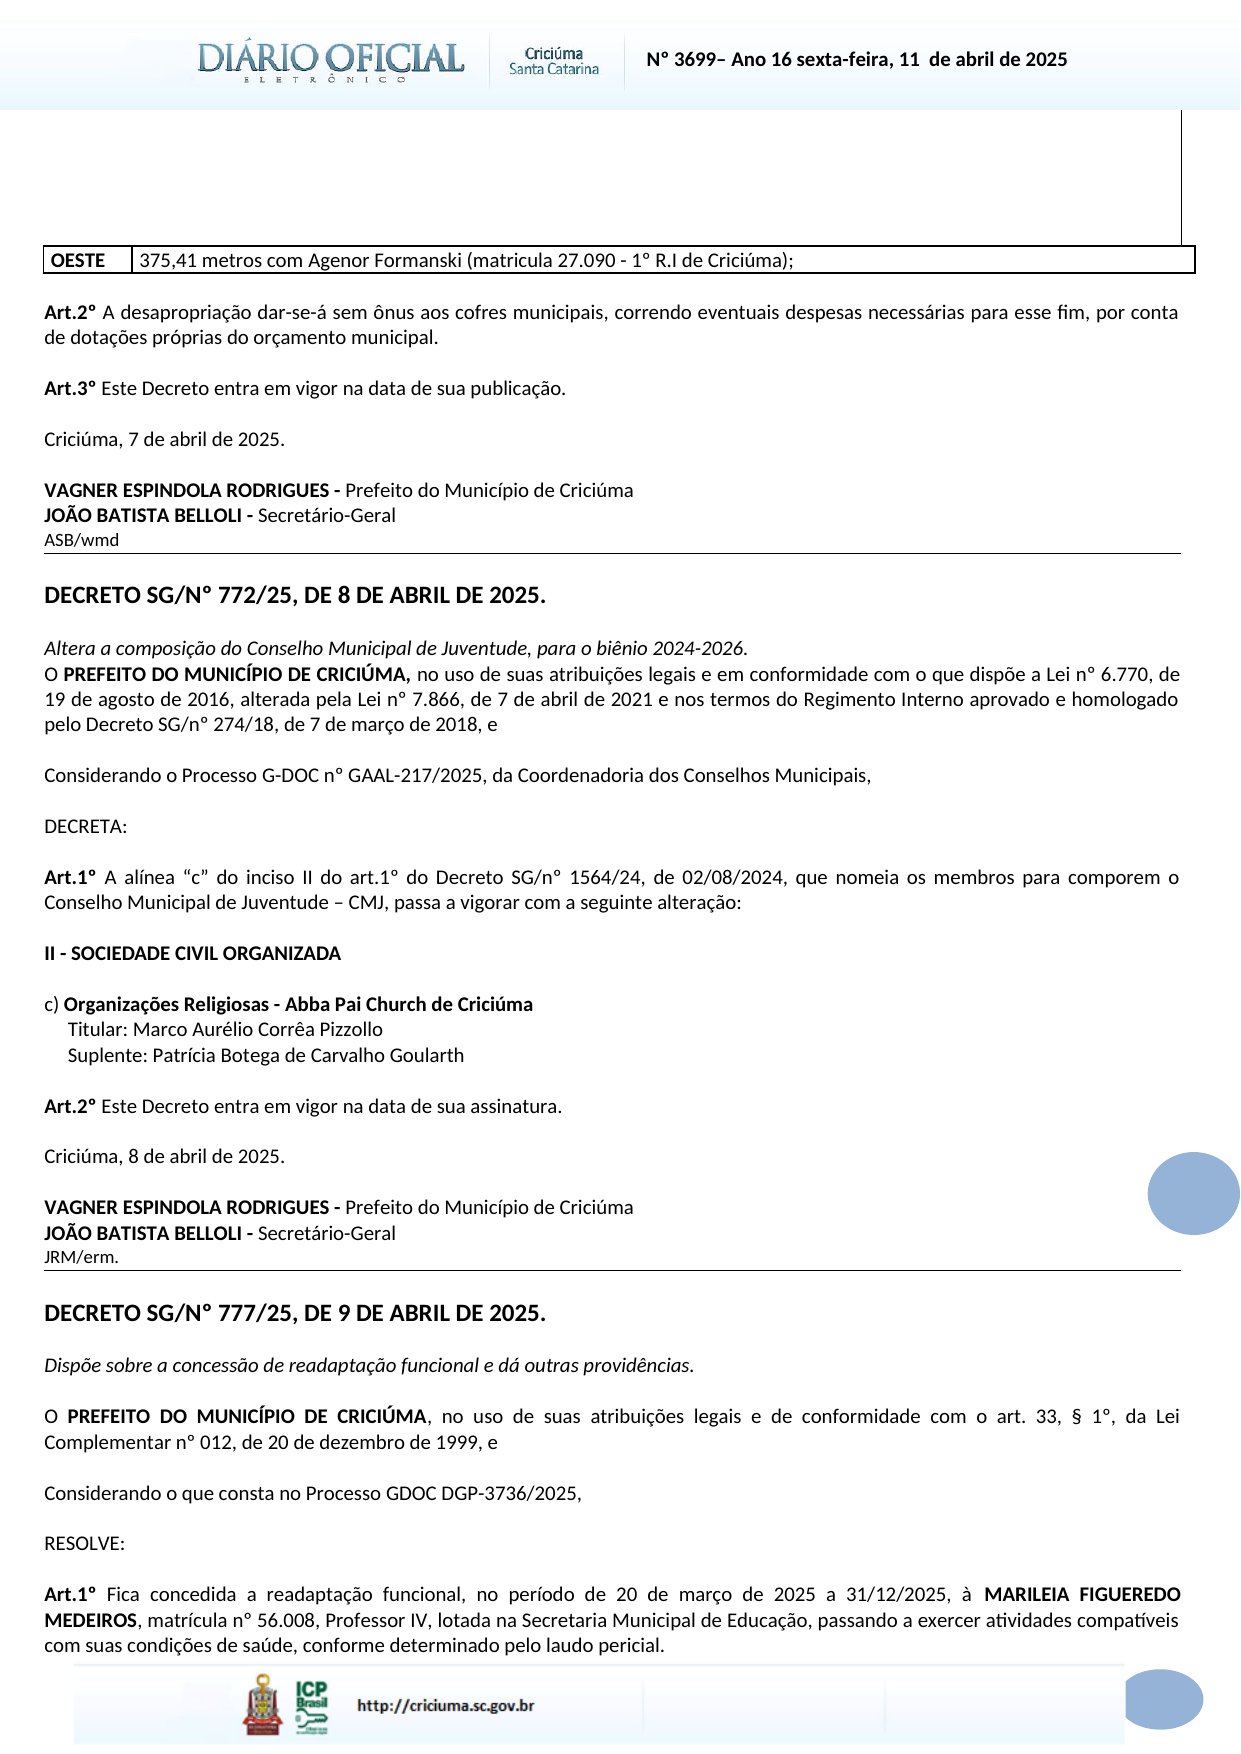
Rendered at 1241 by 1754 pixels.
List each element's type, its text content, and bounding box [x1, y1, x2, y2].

text ASB/wmd [44, 528, 1181, 553]
text JRM/erm. [44, 1245, 1181, 1270]
text Art.1º A alínea “c” do inciso II do art.1º do Decreto SG/nº 1564/24, de 02/08/2024, que nomeia os membros para comporem o Conselho Municipal de Juventude – CMJ, passa a vigorar com a seguinte alteração: [44, 864, 1181, 915]
text Considerando o Processo G-DOC nº GAAL-217/2025, da Coordenadoria dos Conselhos Municipais, [44, 762, 1181, 788]
text c) Organizações Religiosas - Abba Pai Church de Criciúma [44, 991, 1181, 1017]
text JOÃO BATISTA BELLOLI - Secretário-Geral [44, 1220, 1181, 1245]
text Considerando o que consta no Processo GDOC DGP-3736/2025, [44, 1480, 1181, 1505]
text II - SOCIEDADE CIVIL ORGANIZADA [44, 940, 1181, 966]
text Art.2º A desapropriação dar-se-á sem ônus aos cofres municipais, correndo eventuais despesas necessárias para esse fim, por conta de dotações próprias do orçamento municipal. [44, 299, 1181, 350]
text Suplente: Patrícia Botega de Carvalho Goularth [44, 1042, 1181, 1067]
text Criciúma, 7 de abril de 2025. [44, 426, 1181, 452]
text VAGNER ESPINDOLA RODRIGUES - Prefeito do Município de Criciúma [44, 1194, 1157, 1220]
text Criciúma, 8 de abril de 2025. [44, 1144, 1181, 1169]
text DECRETO SG/Nº 777/25, DE 9 DE ABRIL DE 2025. [44, 1297, 1181, 1327]
text DECRETA: [44, 813, 1181, 839]
text Art.2º Este Decreto entra em vigor na data de sua assinatura. [44, 1093, 1181, 1118]
text RESOLVE: [44, 1531, 1181, 1556]
text Altera a composição do Conselho Municipal de Juventude, para o biênio 2024-2026. [44, 635, 1181, 661]
text VAGNER ESPINDOLA RODRIGUES - Prefeito do Município de Criciúma [44, 477, 1181, 502]
table_cell OESTE [44, 247, 131, 272]
text DECRETO SG/Nº 772/25, DE 8 DE ABRIL DE 2025. [44, 579, 1181, 610]
text Dispõe sobre a concessão de readaptação funcional e dá outras providências. [44, 1353, 1181, 1378]
text Art.1º Fica concedida a readaptação funcional, no período de 20 de março de 2025 a 31/12/2025, à MARILEIA FIGUEREDO MEDEIROS, matrícula nº 56.008, Professor IV, lotada na Secretaria Municipal de Educação, passando a exercer atividades compatíveis com suas condições de saúde, conforme determinado pelo laudo pericial. [44, 1581, 1181, 1658]
text Titular: Marco Aurélio Corrêa Pizzollo [44, 1017, 1181, 1042]
text JOÃO BATISTA BELLOLI - Secretário-Geral [44, 502, 1181, 528]
text O PREFEITO DO MUNICÍPIO DE CRICIÚMA, no uso de suas atribuições legais e em conformidade com o que dispõe a Lei nº 6.770, de 19 de agosto de 2016, alterada pela Lei nº 7.866, de 7 de abril de 2021 e nos termos do Regimento Interno aprovado e homologado pelo Decreto SG/nº 274/18, de 7 de março de 2018, e [44, 661, 1181, 737]
text Art.3º Este Decreto entra em vigor na data de sua publicação. [44, 375, 1181, 401]
table_cell 375,41 metros com Agenor Formanski (matricula 27.090 - 1º R.I de Criciúma); [133, 247, 1194, 272]
text O PREFEITO DO MUNICÍPIO DE CRICIÚMA, no uso de suas atribuições legais e de conformidade com o art. 33, § 1º, da Lei Complementar nº 012, de 20 de dezembro de 1999, e [44, 1403, 1181, 1454]
